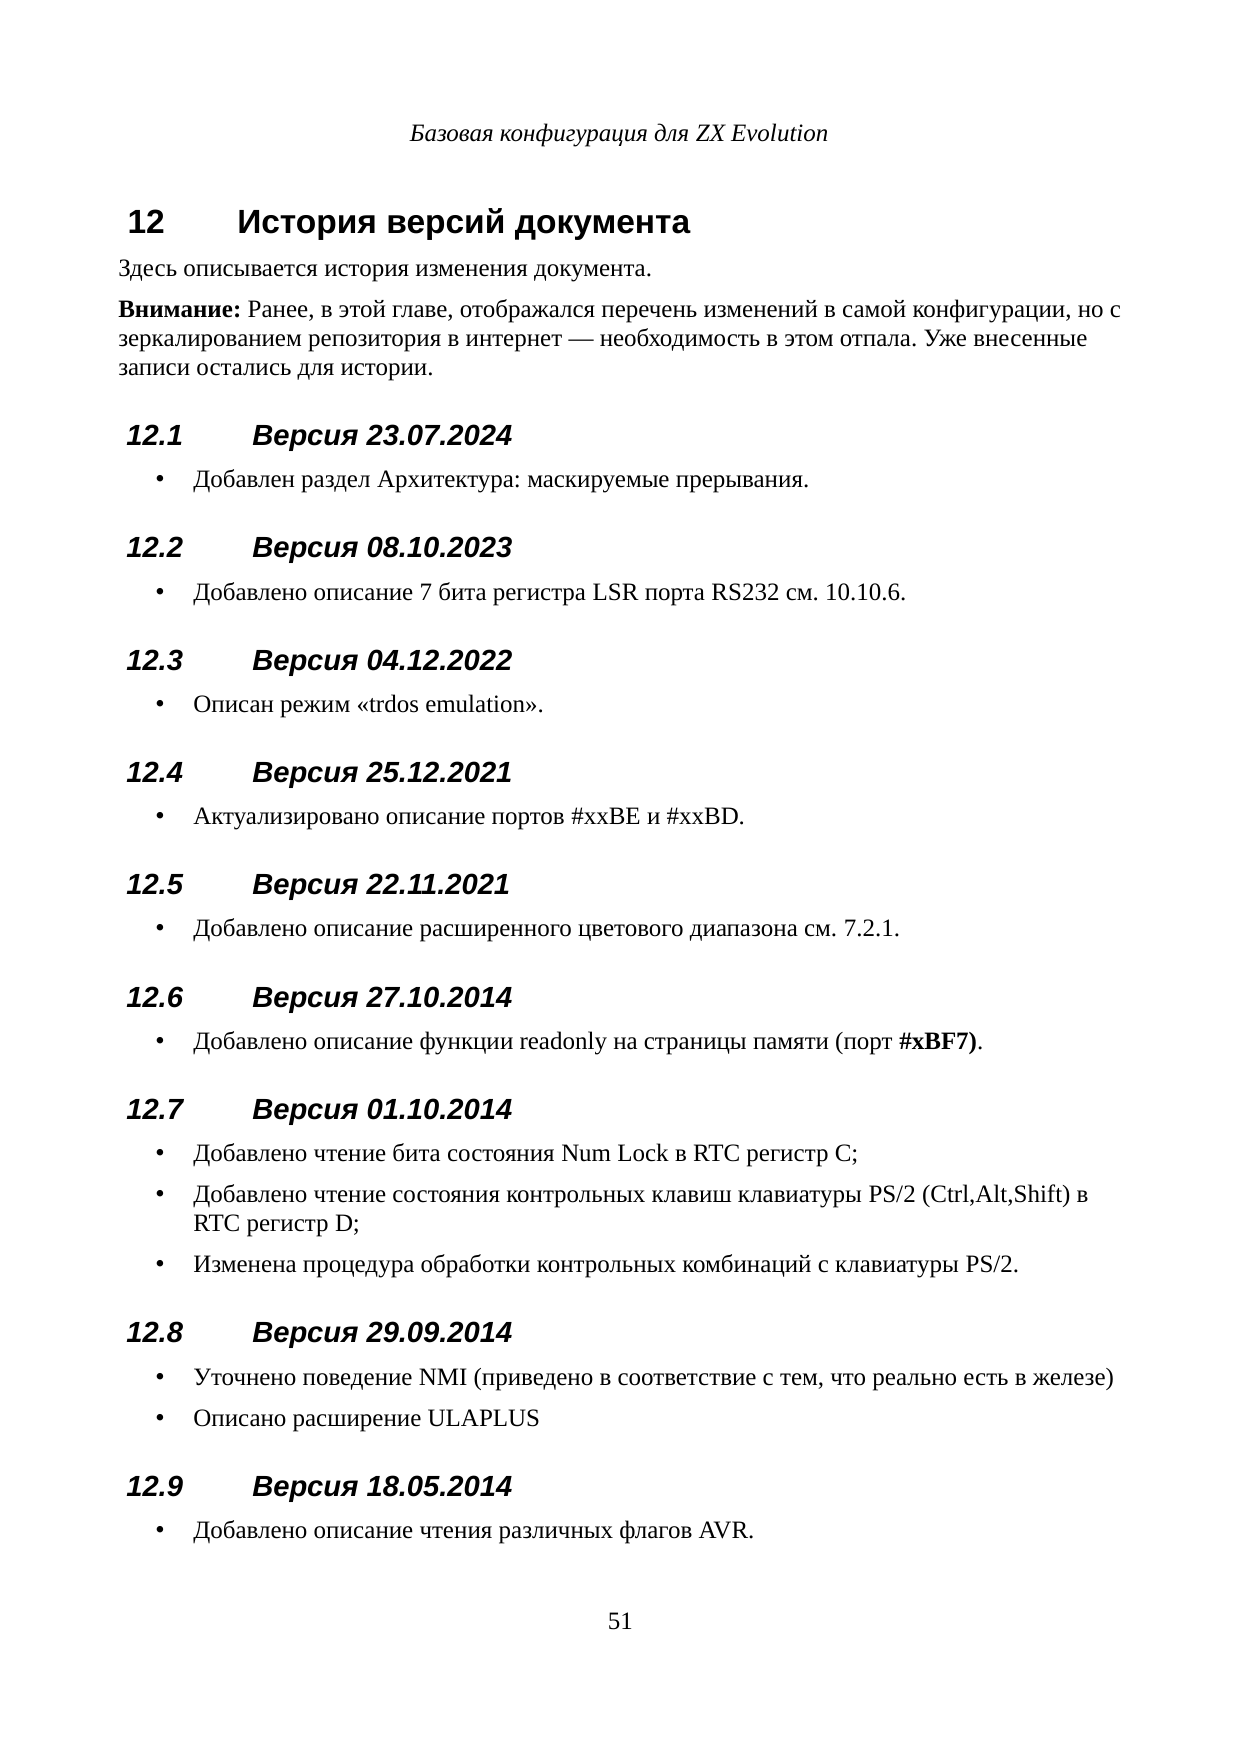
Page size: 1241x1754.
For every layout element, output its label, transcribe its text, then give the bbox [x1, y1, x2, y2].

list Уточнено поведение NMI (приведено в соответствие с тем, что реально есть в железе) [156, 1362, 1122, 1390]
list Добавлено описание расширенного цветового диапазона см. 7.2.1. [156, 913, 1122, 942]
list Добавлено чтение состояния контрольных клавиш клавиатуры PS/2 (Ctrl,Alt,Shift) в RTC регистр D; [156, 1179, 1122, 1237]
subtitle Версия 25.12.2021 [118, 755, 1122, 789]
list Актуализировано описание портов #xxBE и #xxBD. [156, 801, 1122, 830]
subtitle История версий документа [118, 202, 1122, 241]
subtitle Версия 22.11.2021 [118, 867, 1122, 901]
text Внимание: Ранее, в этой главе, отображался перечень изменений в самой конфигурации, но с зеркалированием репозитория в интернет — необходимость в этом отпала. Уже внесенные записи остались для истории. [118, 294, 1122, 381]
list Добавлено чтение бита состояния Num Lock в RTC регистр С; [156, 1138, 1122, 1167]
list Добавлено описание чтения различных флагов AVR. [156, 1515, 1122, 1544]
subtitle Версия 04.12.2022 [118, 643, 1122, 676]
subtitle Версия 08.10.2023 [118, 531, 1122, 564]
list Добавлено описание функции readonly на страницы памяти (порт #xBF7). [156, 1026, 1122, 1054]
subtitle Версия 27.10.2014 [118, 980, 1122, 1013]
subtitle Версия 23.07.2024 [118, 418, 1122, 452]
subtitle Версия 29.09.2014 [118, 1316, 1122, 1349]
text Здесь описывается история изменения документа. [118, 253, 1122, 282]
list Описано расширение ULAPLUS [156, 1403, 1122, 1432]
list Описан режим «trdos emulation». [156, 689, 1122, 718]
subtitle Версия 01.10.2014 [118, 1092, 1122, 1126]
list Изменена процедура обработки контрольных комбинаций с клавиатуры PS/2. [156, 1249, 1122, 1278]
subtitle Версия 18.05.2014 [118, 1469, 1122, 1503]
list Добавлен раздел Архитектура: маскируемые прерывания. [156, 464, 1122, 493]
list Добавлено описание 7 бита регистра LSR порта RS232 см. 10.10.6. [156, 577, 1122, 605]
